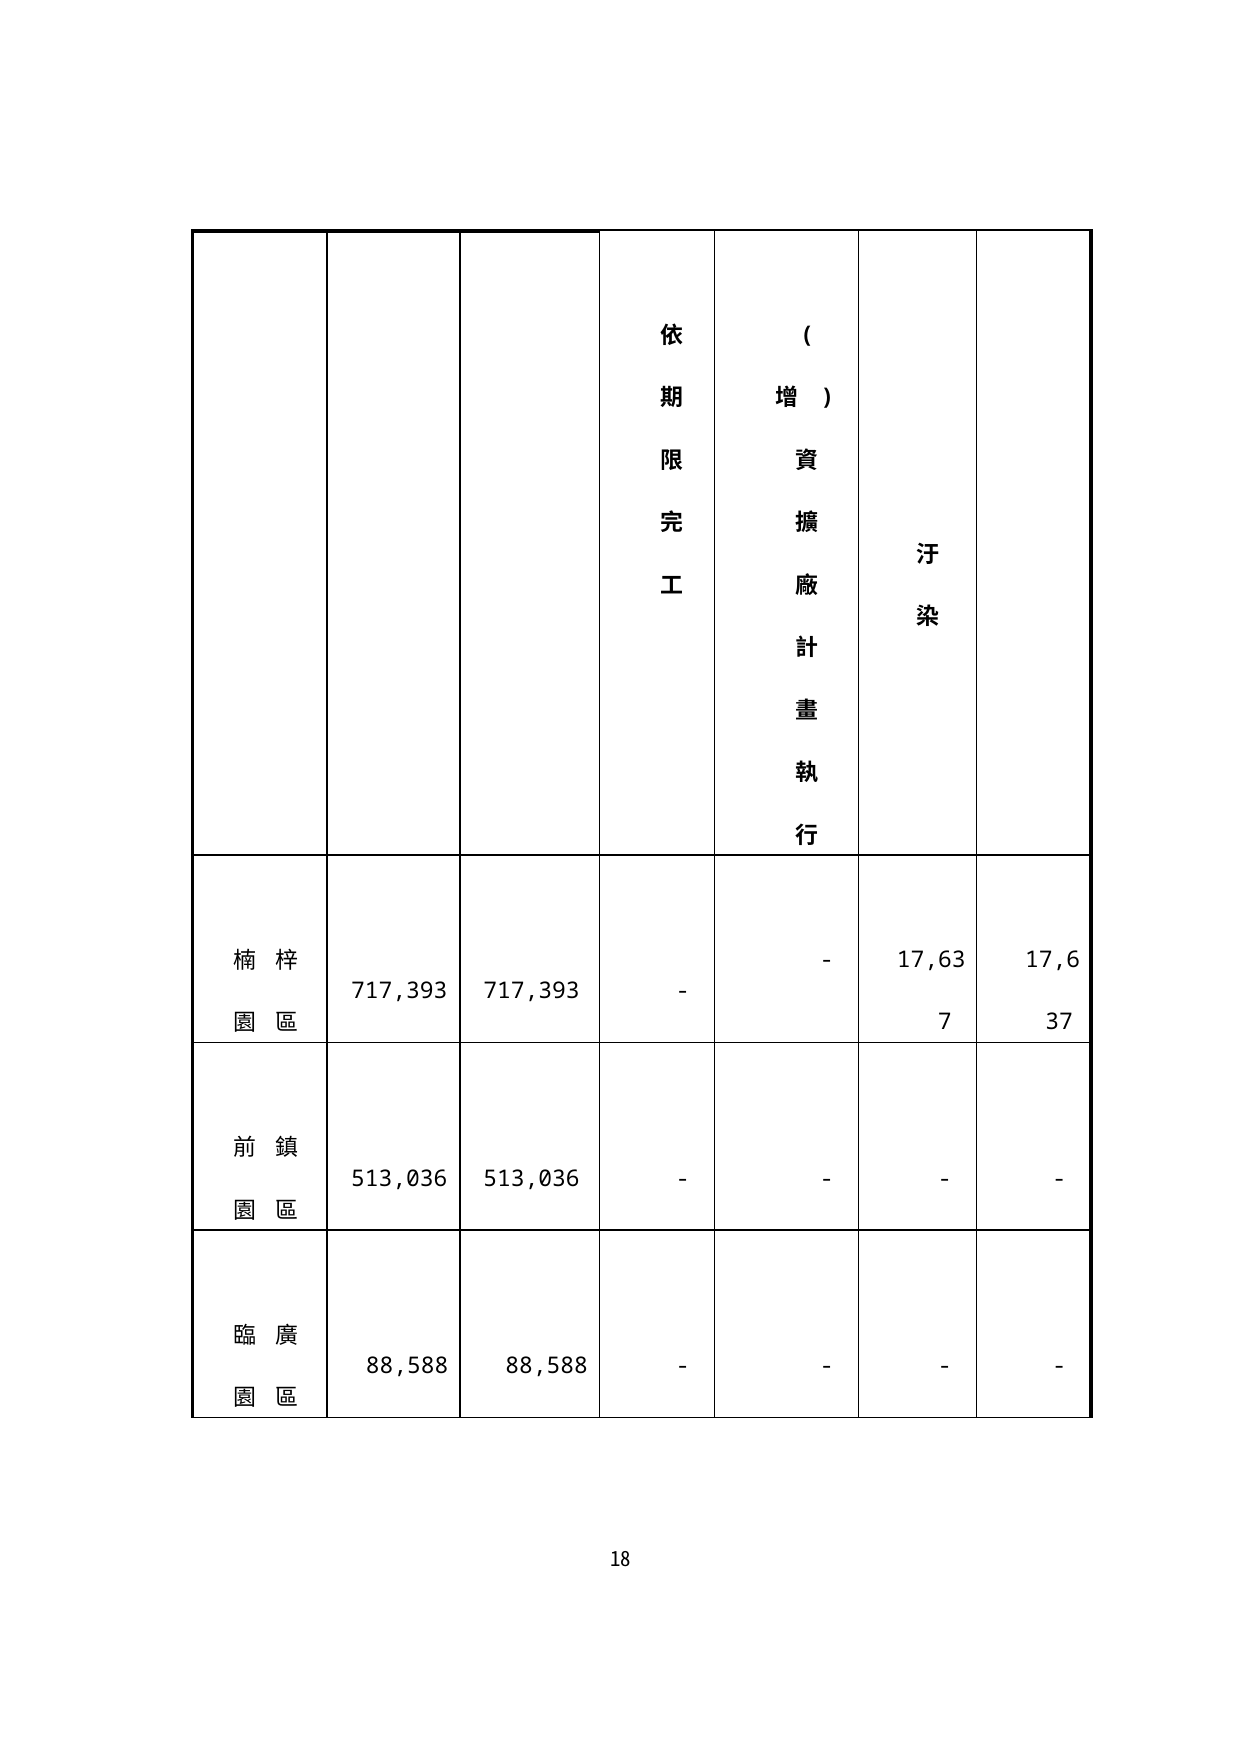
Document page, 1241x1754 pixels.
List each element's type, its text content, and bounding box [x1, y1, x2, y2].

table_cell - [977, 1231, 1089, 1417]
table_header [461, 233, 599, 854]
table_cell 513,036 [461, 1043, 599, 1229]
table_cell 建廠計畫未依期限完工 [600, 231, 714, 854]
table_cell 臨廣園區 [194, 1231, 326, 1417]
table_cell - [715, 1231, 858, 1417]
table_cell - [859, 1043, 976, 1229]
table_cell 717,393 [328, 856, 459, 1042]
table_cell - [859, 1231, 976, 1417]
table_cell 717,393 [461, 856, 599, 1042]
table_cell - [977, 1043, 1089, 1229]
table_cell [977, 231, 1089, 854]
table_header [328, 233, 459, 854]
table_cell - [600, 856, 714, 1042]
table_cell - [715, 856, 858, 1042]
table_cell - [715, 1043, 858, 1229]
table_cell 88,588 [328, 1231, 459, 1417]
table_cell 前鎮園區 [194, 1043, 326, 1229]
table_cell 513,036 [328, 1043, 459, 1229]
table_header [194, 233, 326, 854]
table_cell - [600, 1231, 714, 1417]
table_cell - [600, 1043, 714, 1229]
table_cell 17,637 [977, 856, 1089, 1042]
table_cell 楠梓園區 [194, 856, 326, 1042]
table_cell 公司未依投(增)資擴廠計畫執行 [715, 231, 858, 854]
table_cell 88,588 [461, 1231, 599, 1417]
table_cell 17,637 [859, 856, 976, 1042]
table_cell 承租廠址遭汙染 [859, 231, 976, 854]
